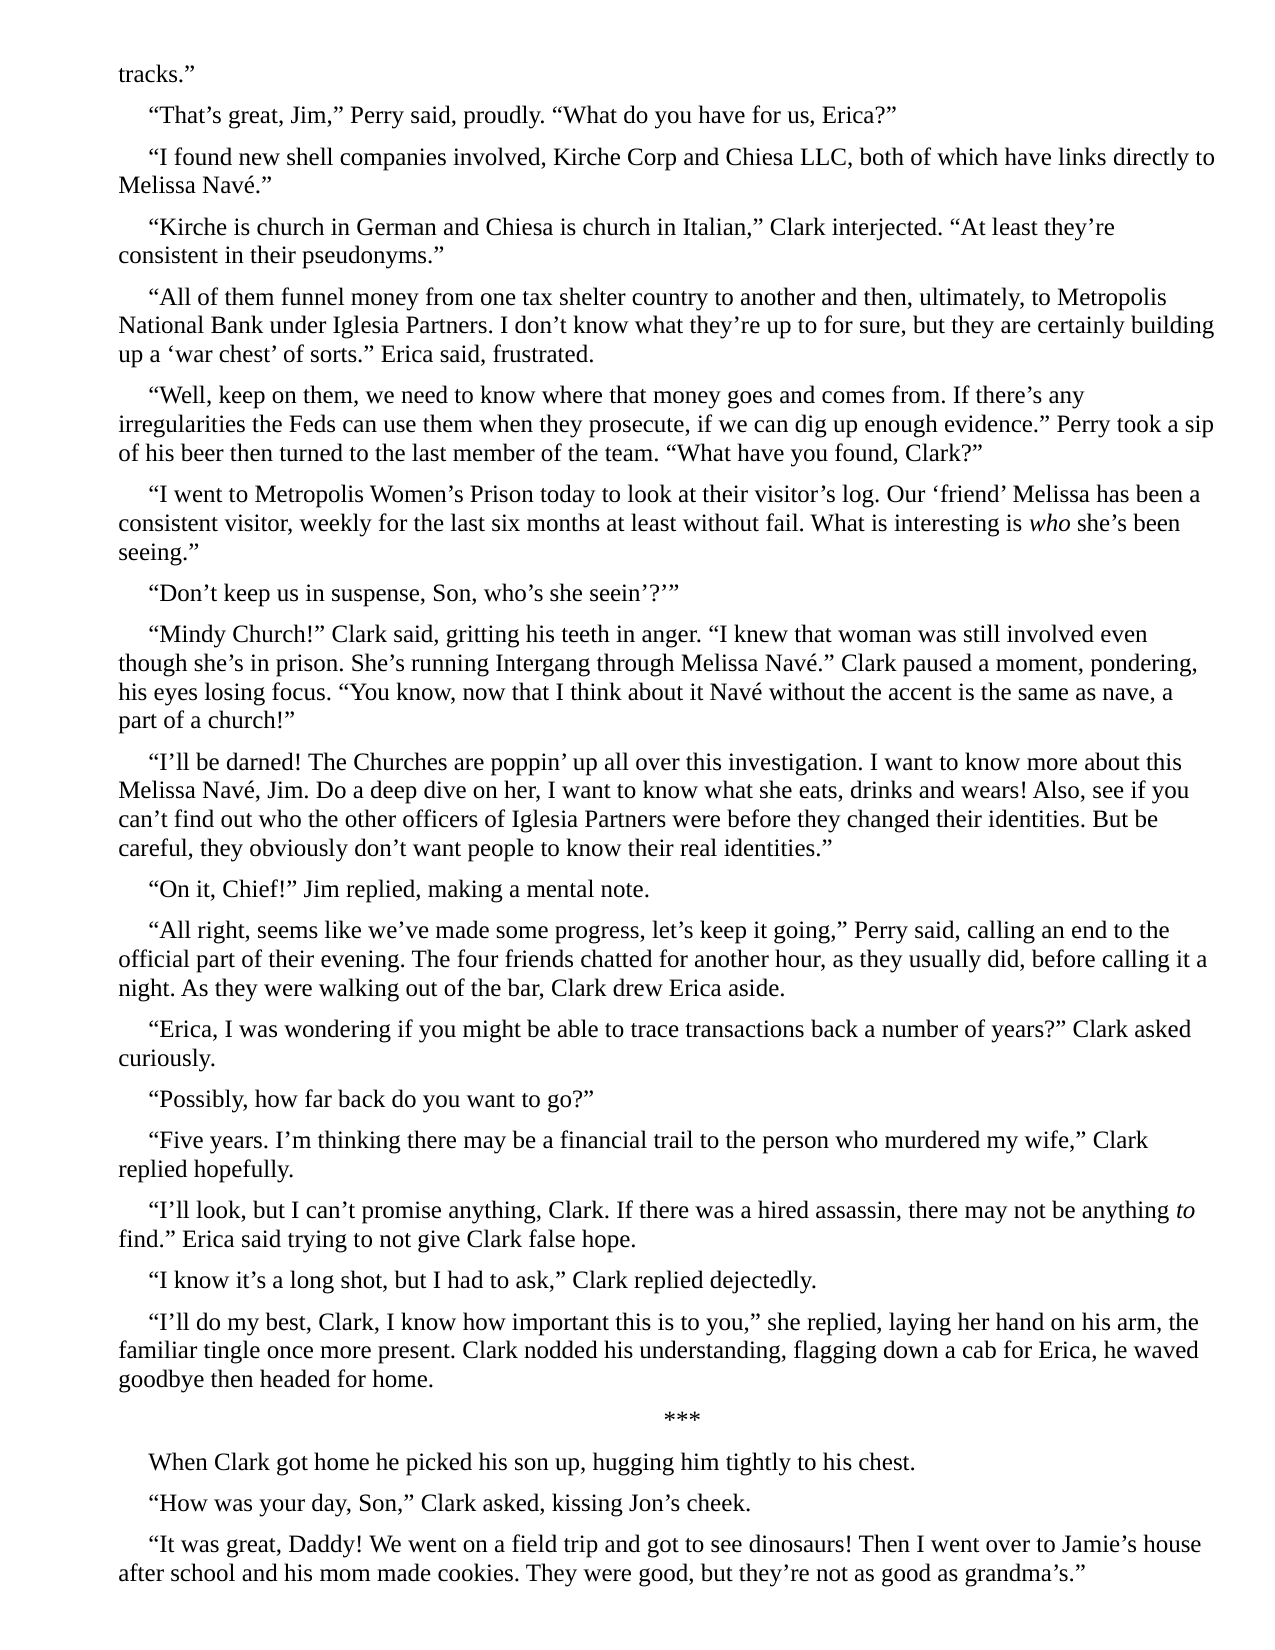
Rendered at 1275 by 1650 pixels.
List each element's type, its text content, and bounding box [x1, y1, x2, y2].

text “It was great, Daddy! We went on a field trip and got to see dinosaurs! Then I went over to Jamie’s house after school and his mom made cookies. They were good, but they’re not as good as grandma’s.” [118, 1529, 1216, 1587]
text “Kirche is church in German and Chiesa is church in Italian,” Clark interjected. “At least they’re consistent in their pseudonyms.” [118, 212, 1216, 269]
text “Five years. I’m thinking there may be a financial trail to the person who murdered my wife,” Clark replied hopefully. [118, 1125, 1216, 1183]
text *** [118, 1405, 1216, 1434]
text “Possibly, how far back do you want to go?” [118, 1084, 1216, 1113]
text “I know it’s a long shot, but I had to ask,” Clark replied dejectedly. [118, 1265, 1216, 1294]
text “How was your day, Son,” Clark asked, kissing Jon’s cheek. [118, 1488, 1216, 1517]
text “I found new shell companies involved, Kirche Corp and Chiesa LLC, both of which have links directly to Melissa Navé.” [118, 142, 1216, 199]
text “I went to Metropolis Women’s Prison today to look at their visitor’s log. Our ‘friend’ Melissa has been a consistent visitor, weekly for the last six months at least without fail. What is interesting is who she’s been seeing.” [118, 479, 1216, 565]
text “Well, keep on them, we need to know where that money goes and comes from. If there’s any irregularities the Feds can use them when they prosecute, if we can dig up enough evidence.” Perry took a sip of his beer then turned to the last member of the team. “What have you found, Clark?” [118, 380, 1216, 467]
text “Erica, I was wondering if you might be able to trace transactions back a number of years?” Clark asked curiously. [118, 1014, 1216, 1072]
text “I’ll look, but I can’t promise anything, Clark. If there was a hired assassin, there may not be anything to find.” Erica said trying to not give Clark false hope. [118, 1195, 1216, 1253]
text tracks.” [118, 59, 1216, 88]
text “I’ll be darned! The Churches are poppin’ up all over this investigation. I want to know more about this Melissa Navé, Jim. Do a deep dive on her, I want to know what she eats, drinks and wears! Also, see if you can’t find out who the other officers of Iglesia Partners were before they changed their identities. But be careful, they obviously don’t want people to know their real identities.” [118, 747, 1216, 862]
text When Clark got home he picked his son up, hugging him tightly to his chest. [118, 1447, 1216, 1475]
text “All right, seems like we’ve made some progress, let’s keep it going,” Perry said, calling an end to the official part of their evening. The four friends chatted for another hour, as they usually did, before calling it a night. As they were walking out of the bar, Clark drew Erica aside. [118, 915, 1216, 1002]
text “All of them funnel money from one tax shelter country to another and then, ultimately, to Metropolis National Bank under Iglesia Partners. I don’t know what they’re up to for sure, but they are certainly building up a ‘war chest’ of sorts.” Erica said, frustrated. [118, 282, 1216, 368]
text “I’ll do my best, Clark, I know how important this is to you,” she replied, laying her hand on his arm, the familiar tingle once more present. Clark nodded his understanding, flagging down a cab for Erica, he waved goodbye then headed for home. [118, 1307, 1216, 1393]
text “Mindy Church!” Clark said, gritting his teeth in anger. “I knew that woman was still involved even though she’s in prison. She’s running Intergang through Melissa Navé.” Clark paused a moment, pondering, his eyes losing focus. “You know, now that I think about it Navé without the accent is the same as nave, a part of a church!” [118, 619, 1216, 734]
text “That’s great, Jim,” Perry said, proudly. “What do you have for us, Erica?” [118, 100, 1216, 129]
text “Don’t keep us in suspense, Son, who’s she seein’?’” [118, 578, 1216, 607]
text “On it, Chief!” Jim replied, making a mental note. [118, 874, 1216, 903]
